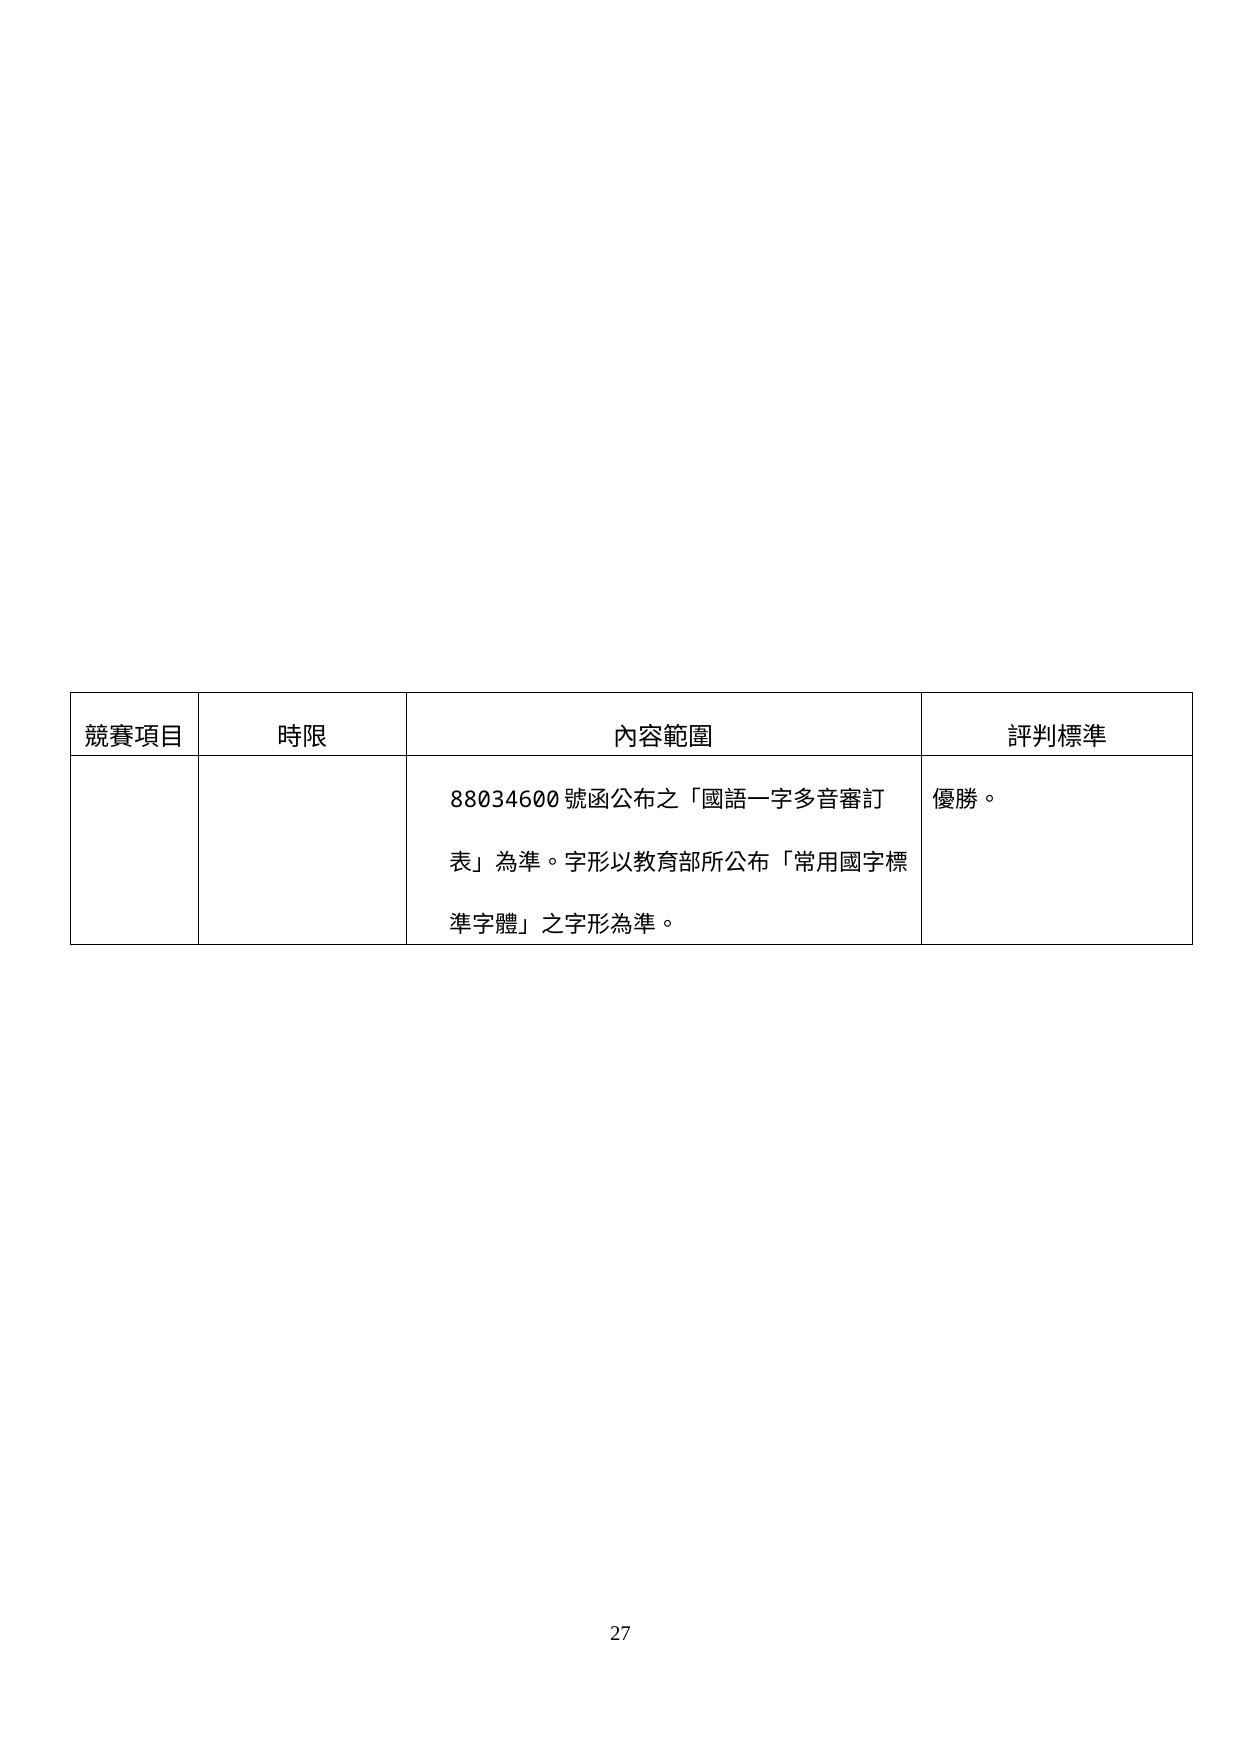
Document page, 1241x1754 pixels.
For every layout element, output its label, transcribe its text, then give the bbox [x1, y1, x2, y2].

table_header 時限 [199, 693, 406, 755]
table_header 競賽項目 [71, 693, 198, 755]
table_cell [71, 756, 198, 944]
table_cell [199, 756, 406, 944]
table_header 評判標準 [922, 693, 1192, 755]
table_cell 優勝。 [922, 756, 1192, 944]
table_header 內容範圍 [407, 693, 921, 755]
table_cell 88034600號函公布之「國語一字多音審訂表」為準。字形以教育部所公布「常用國字標準字體」之字形為準。 [407, 756, 921, 944]
